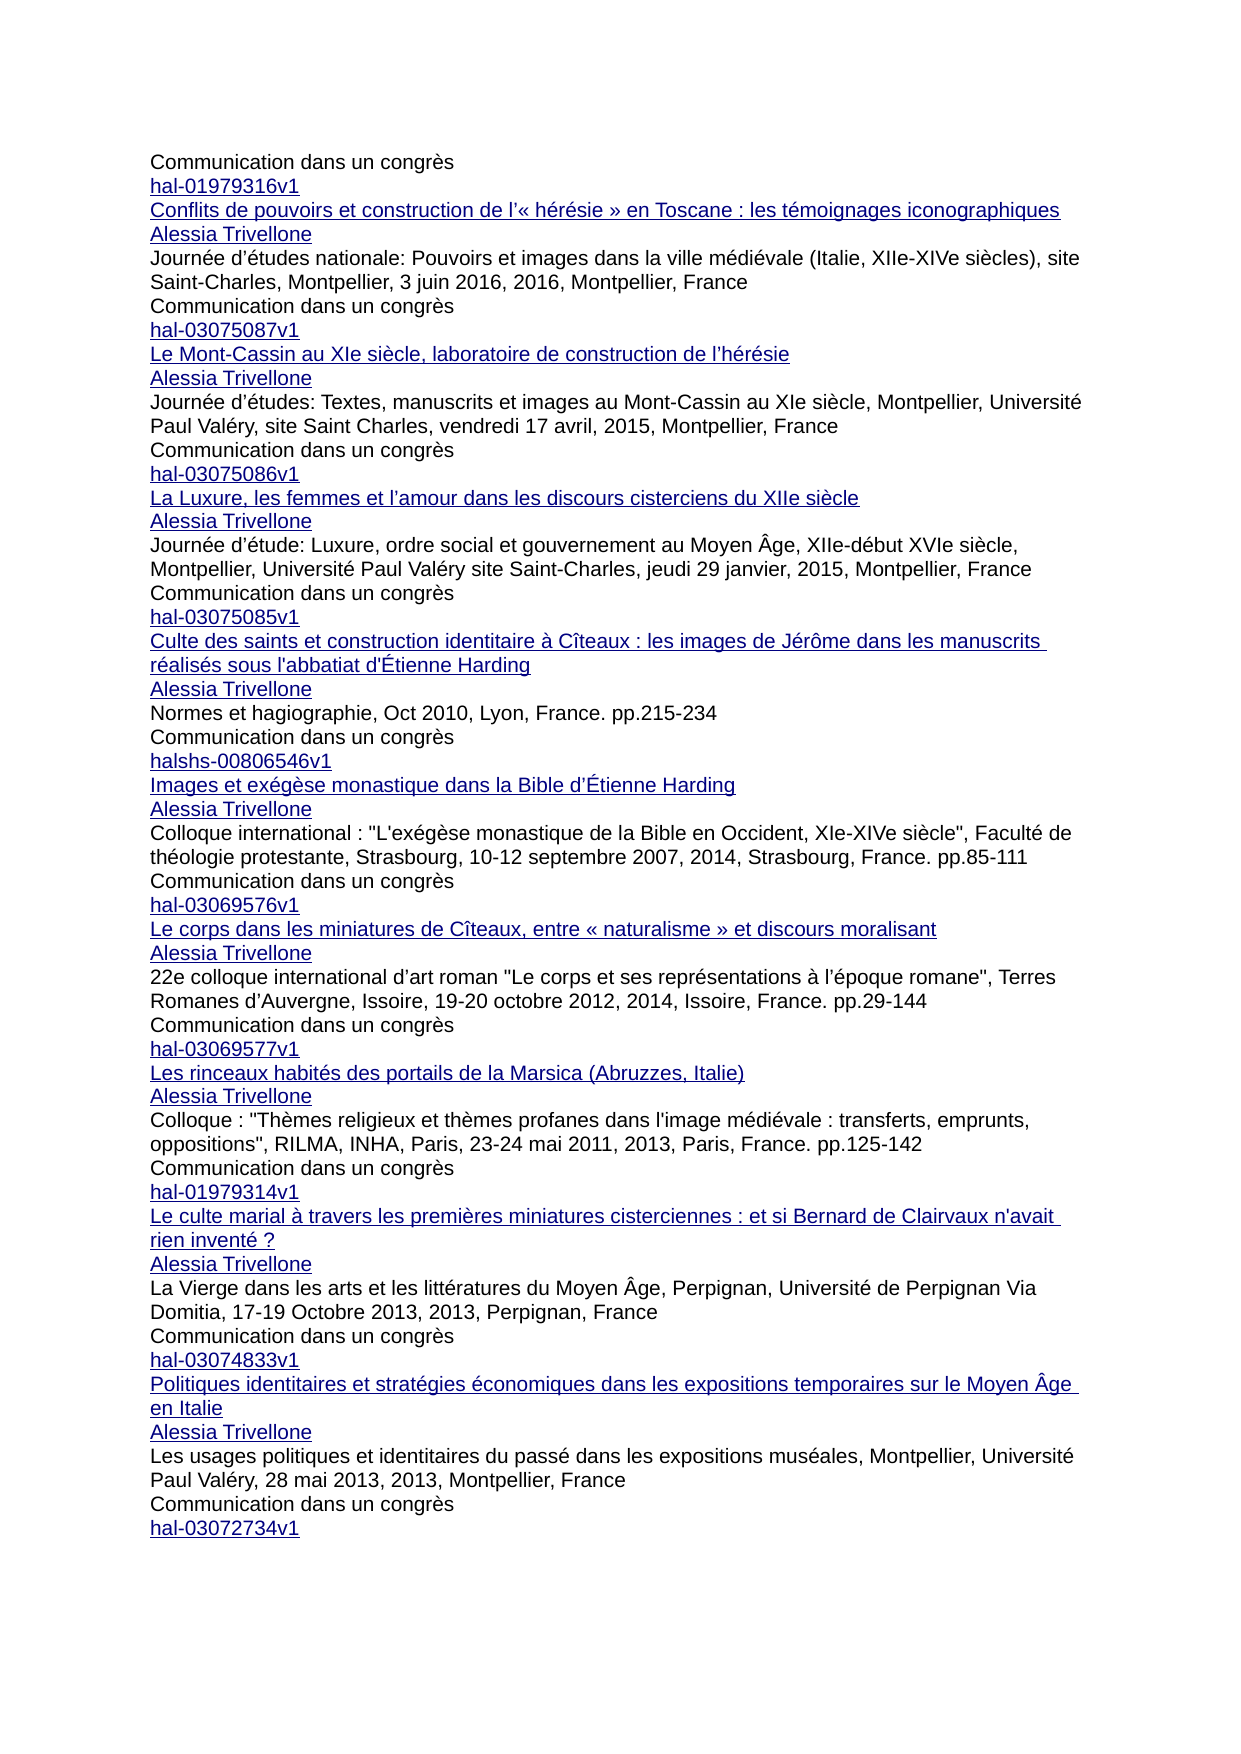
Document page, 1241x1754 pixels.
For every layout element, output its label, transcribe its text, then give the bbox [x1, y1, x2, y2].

table_cell Politiques identitaires et stratégies économiques dans les expositions temporaires sur le Moyen Âge en Italie Alessia Trivellone Les usages politiques et identitaires du passé dans les expositions muséales, Montpellier, Université Paul Valéry, 28 mai 2013, 2013, Montpellier, France Communication dans un congrès hal-03072734v1 [150, 1372, 1090, 1539]
table_cell Culte des saints et construction identitaire à Cîteaux : les images de Jérôme dans les manuscrits réalisés sous l'abbatiat d'Étienne Harding Alessia Trivellone Normes et hagiographie, Oct 2010, Lyon, France. pp.215-234 Communication dans un congrès halshs-00806546v1 [150, 629, 1090, 773]
table_cell La Luxure, les femmes et l’amour dans les discours cisterciens du XIIe siècle Alessia Trivellone Journée d’étude: Luxure, ordre social et gouvernement au Moyen Âge, XIIe-début XVIe siècle, Montpellier, Université Paul Valéry site Saint-Charles, jeudi 29 janvier, 2015, Montpellier, France Communication dans un congrès hal-03075085v1 [150, 485, 1090, 629]
table_cell Les rinceaux habités des portails de la Marsica (Abruzzes, Italie) Alessia Trivellone Colloque : "Thèmes religieux et thèmes profanes dans l'image médiévale : transferts, emprunts, oppositions", RILMA, INHA, Paris, 23-24 mai 2011, 2013, Paris, France. pp.125-142 Communication dans un congrès hal-01979314v1 [150, 1060, 1090, 1204]
table_cell Images et exégèse monastique dans la Bible d’Étienne Harding Alessia Trivellone Colloque international : "L'exégèse monastique de la Bible en Occident, XIe-XIVe siècle", Faculté de théologie protestante, Strasbourg, 10-12 septembre 2007, 2014, Strasbourg, France. pp.85-111 Communication dans un congrès hal-03069576v1 [150, 773, 1090, 917]
table_cell Le culte marial à travers les premières miniatures cisterciennes : et si Bernard de Clairvaux n'avait rien inventé ? Alessia Trivellone La Vierge dans les arts et les littératures du Moyen Âge, Perpignan, Université de Perpignan Via Domitia, 17-19 Octobre 2013, 2013, Perpignan, France Communication dans un congrès hal-03074833v1 [150, 1204, 1090, 1372]
table_cell Le corps dans les miniatures de Cîteaux, entre « naturalisme » et discours moralisant Alessia Trivellone 22e colloque international d’art roman "Le corps et ses représentations à l’époque romane", Terres Romanes d’Auvergne, Issoire, 19-20 octobre 2012, 2014, Issoire, France. pp.29-144 Communication dans un congrès hal-03069577v1 [150, 917, 1090, 1060]
table_cell Le Mont-Cassin au XIe siècle, laboratoire de construction de l’hérésie Alessia Trivellone Journée d’études: Textes, manuscrits et images au Mont-Cassin au XIe siècle, Montpellier, Université Paul Valéry, site Saint Charles, vendredi 17 avril, 2015, Montpellier, France Communication dans un congrès hal-03075086v1 [150, 342, 1090, 485]
table_cell Conflits de pouvoirs et construction de l’« hérésie » en Toscane : les témoignages iconographiques Alessia Trivellone Journée d’études nationale: Pouvoirs et images dans la ville médiévale (Italie, XIIe-XIVe siècles), site Saint-Charles, Montpellier, 3 juin 2016, 2016, Montpellier, France Communication dans un congrès hal-03075087v1 [150, 198, 1090, 342]
table_cell Communication dans un congrès hal-01979316v1 [150, 150, 1090, 198]
